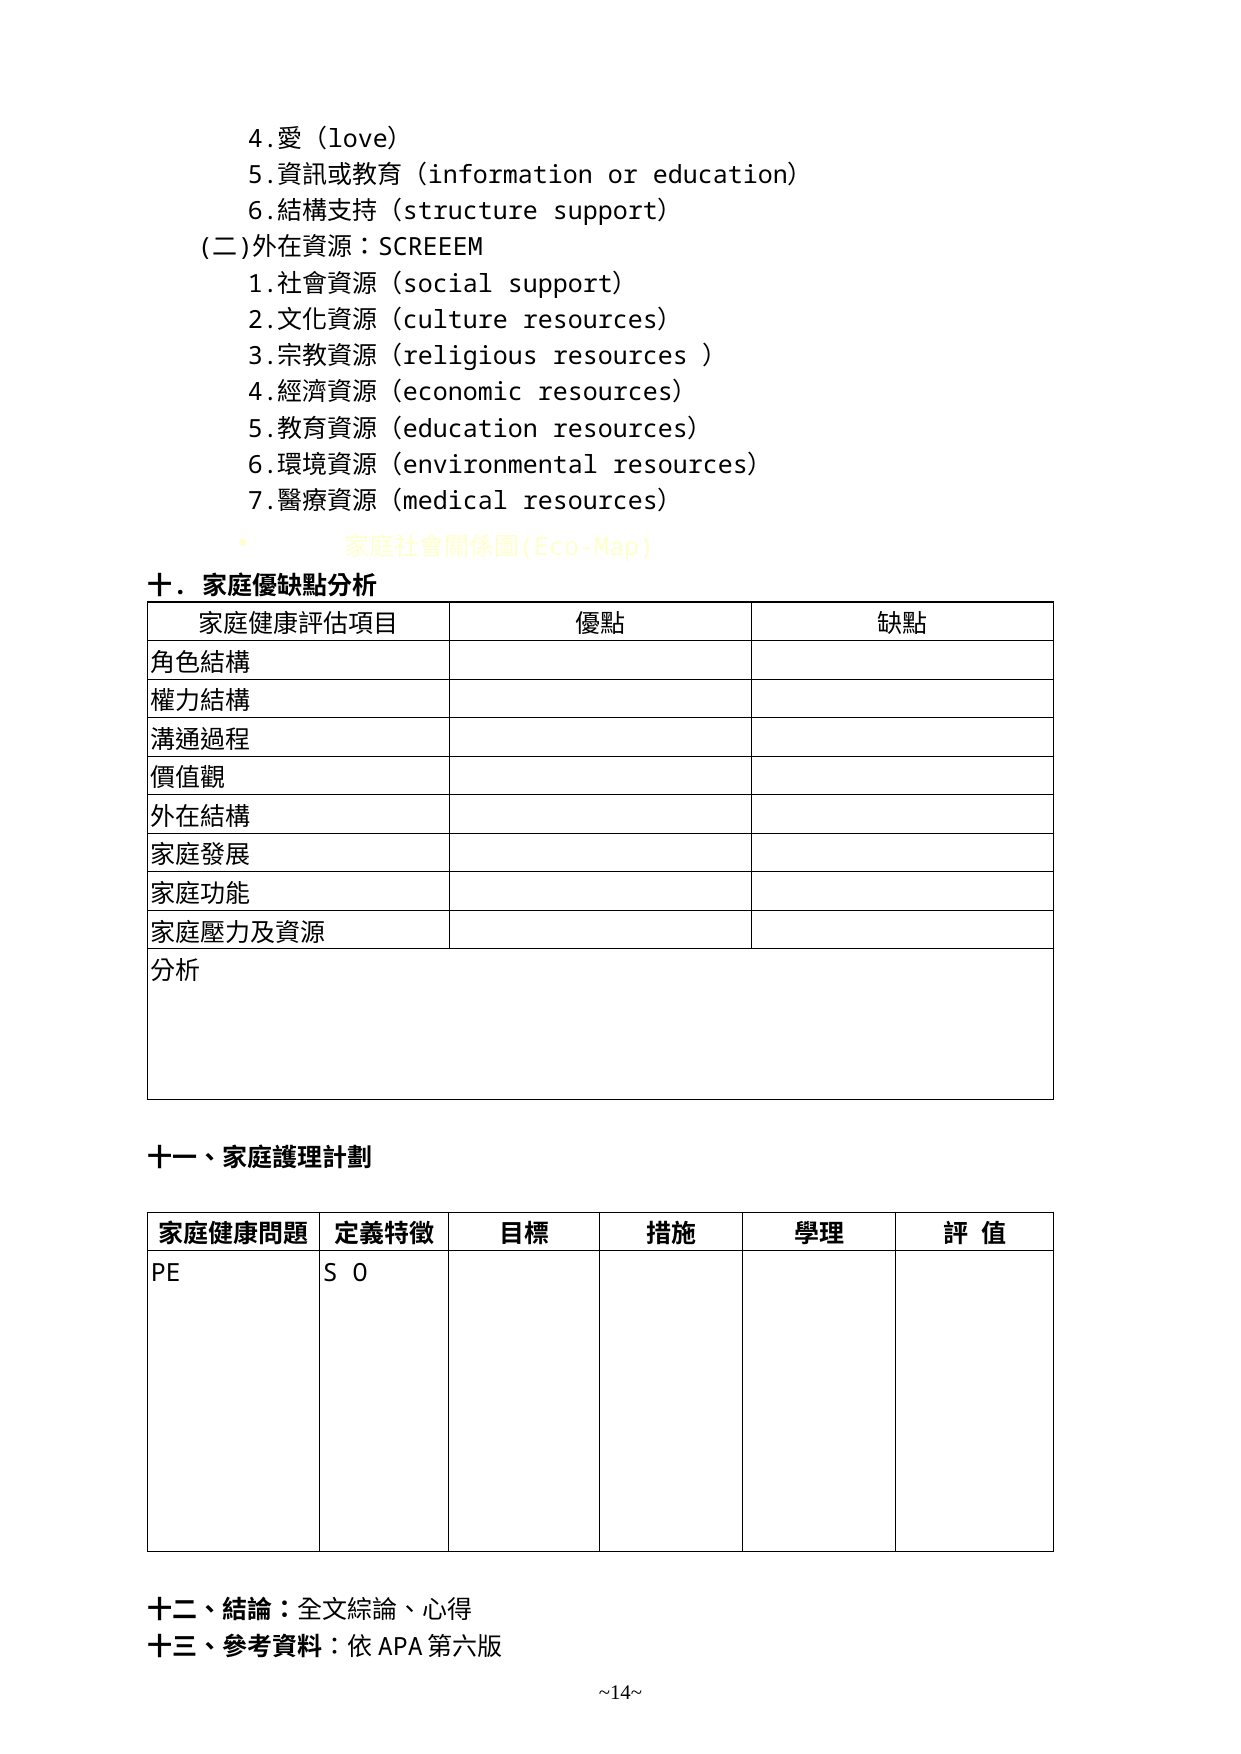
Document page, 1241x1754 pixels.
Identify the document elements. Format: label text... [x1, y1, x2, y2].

table_cell [752, 757, 1053, 794]
table_cell [450, 680, 751, 717]
table_cell [450, 872, 751, 910]
table_cell [752, 641, 1053, 678]
table_header 學理 [743, 1213, 895, 1250]
table_header 評 值 [896, 1213, 1053, 1250]
text 6.環境資源（environmental resources） [248, 444, 1092, 481]
table_header 目標 [449, 1213, 599, 1250]
table_cell 溝通過程 [148, 718, 449, 756]
text 十二、結論：全文綜論、心得 [148, 1590, 1092, 1626]
text 7.醫療資源（medical resources） [248, 481, 1092, 517]
table_cell [896, 1251, 1053, 1551]
table_cell 價值觀 [148, 757, 449, 794]
table_cell [743, 1251, 895, 1551]
text 5.資訊或教育（information or education） [248, 154, 1092, 191]
text 十. 家庭優缺點分析 [148, 565, 1092, 601]
table_cell [449, 1251, 599, 1551]
text 十一、家庭護理計劃 [148, 1138, 1092, 1174]
table_header 措施 [600, 1213, 742, 1250]
table_header 家庭健康評估項目 [148, 603, 449, 640]
text 6.結構支持（structure support） [248, 191, 1092, 227]
table_header 家庭健康問題 [148, 1213, 319, 1250]
text 5.教育資源（education resources） [248, 408, 1092, 444]
table_cell [752, 872, 1053, 910]
table_cell 家庭功能 [148, 872, 449, 910]
table_cell [450, 834, 751, 871]
table_cell [450, 795, 751, 833]
table_cell [450, 757, 751, 794]
table_cell PE [148, 1251, 319, 1551]
table_cell [450, 641, 751, 678]
table_cell [600, 1251, 742, 1551]
table_cell [450, 718, 751, 756]
table_header 優點 [450, 603, 751, 640]
table_cell 家庭壓力及資源 [148, 911, 449, 948]
table_cell [450, 911, 751, 948]
text 十三、參考資料：依APA第六版 [148, 1626, 1092, 1662]
list 家庭社會關係圖(Eco-Map) [226, 517, 1092, 565]
table_cell [752, 680, 1053, 717]
table_header 缺點 [752, 603, 1053, 640]
table_cell [752, 718, 1053, 756]
text (二)外在資源：SCREEEM [198, 227, 1092, 263]
table_cell 家庭發展 [148, 834, 449, 871]
table_cell S O [320, 1251, 448, 1551]
text 4.經濟資源（economic resources） [248, 372, 1092, 408]
table_cell [752, 795, 1053, 833]
table_cell 角色結構 [148, 641, 449, 678]
text 2.文化資源（culture resources） [248, 299, 1092, 336]
text 3.宗教資源（religious resources ） [248, 336, 1092, 372]
text 1.社會資源（social support） [248, 263, 1092, 299]
table_cell 分析 [148, 949, 1053, 1099]
text 4.愛（love） [248, 118, 1092, 154]
table_cell [752, 834, 1053, 871]
table_header 定義特徵 [320, 1213, 448, 1250]
table_cell 權力結構 [148, 680, 449, 717]
table_cell [752, 911, 1053, 948]
table_cell 外在結構 [148, 795, 449, 833]
